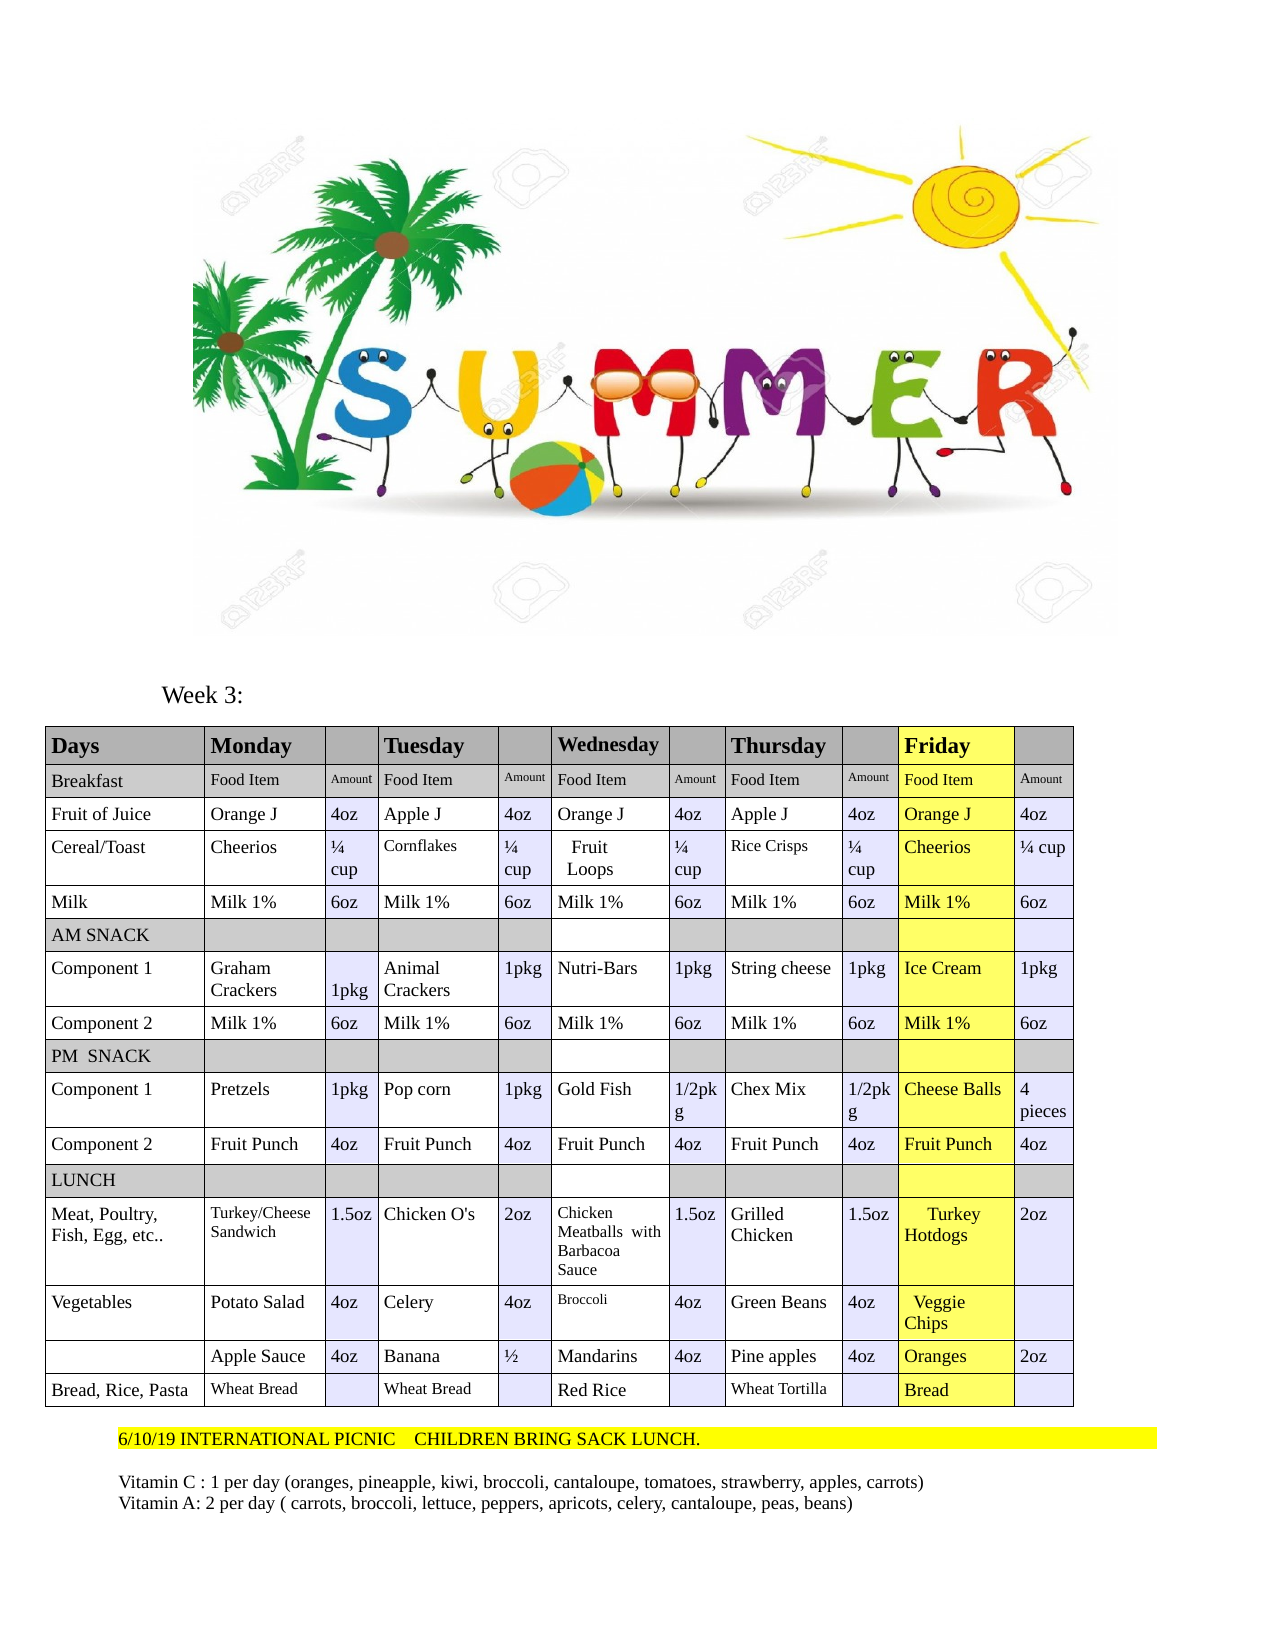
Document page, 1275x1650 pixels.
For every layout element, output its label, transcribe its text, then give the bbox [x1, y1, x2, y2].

table_cell 1pkg [326, 952, 378, 1006]
table_cell Food Item [899, 765, 1014, 797]
table_cell 1.5oz [670, 1198, 725, 1285]
table_cell Amount [843, 765, 898, 797]
table_cell [552, 919, 669, 951]
table_cell Turkey Hotdogs [899, 1198, 1014, 1285]
table_cell 1pkg [1015, 952, 1073, 1006]
table_cell [843, 1165, 898, 1197]
table_cell 4oz [670, 798, 725, 830]
table_cell [899, 919, 1014, 951]
table_cell 4oz [843, 1341, 898, 1373]
table_cell Milk 1% [726, 886, 842, 918]
table_cell 4oz [1015, 798, 1073, 830]
table_cell Cheerios [205, 831, 325, 885]
table_cell [379, 919, 498, 951]
table_cell 1/2pkg [670, 1073, 725, 1127]
table_cell Apple Sauce [205, 1341, 325, 1373]
table_cell 1pkg [499, 952, 551, 1006]
table_cell Milk 1% [552, 1007, 669, 1039]
table_cell Fruit Punch [552, 1128, 669, 1163]
table_cell 6oz [843, 1007, 898, 1039]
text 6/10/19 INTERNATIONAL PICNIC CHILDREN BRING SACK LUNCH. [118, 1427, 1157, 1449]
table_cell Cheerios [899, 831, 1014, 885]
table_cell 4oz [326, 1286, 378, 1339]
table_cell Food Item [726, 765, 842, 797]
table_cell [205, 919, 325, 951]
table_cell Breakfast [46, 765, 204, 797]
table_header [326, 727, 378, 764]
table_cell ¼ cup [843, 831, 898, 885]
table_cell Amount [326, 765, 378, 797]
table_cell Amount [670, 765, 725, 797]
table_cell 2oz [1015, 1341, 1073, 1373]
table_cell Cornflakes [379, 831, 498, 885]
table_cell [552, 1040, 669, 1072]
table_cell Pretzels [205, 1073, 325, 1127]
table_header Friday [899, 727, 1014, 764]
table_cell [205, 1040, 325, 1072]
table_cell 1.5oz [843, 1198, 898, 1285]
table_cell Orange J [899, 798, 1014, 830]
table_cell [899, 1040, 1014, 1072]
table_cell 6oz [499, 1007, 551, 1039]
text Week 3: [118, 680, 1157, 709]
table_cell Banana [379, 1341, 498, 1373]
table_cell 1/2pkg [843, 1073, 898, 1127]
table_cell 4oz [670, 1128, 725, 1163]
table_cell 4oz [843, 798, 898, 830]
table_cell [726, 919, 842, 951]
table_cell [726, 1165, 842, 1197]
table_cell 4oz [326, 798, 378, 830]
table_cell [899, 1165, 1014, 1197]
table_cell Wheat Bread [379, 1374, 498, 1406]
table_cell [1015, 1374, 1073, 1406]
table_header Thursday [726, 727, 842, 764]
table_cell Fruit of Juice [46, 798, 204, 830]
table_cell [552, 1165, 669, 1197]
table_cell [670, 1040, 725, 1072]
table_cell String cheese [726, 952, 842, 1006]
table_cell 1pkg [326, 1073, 378, 1127]
table_cell Graham Crackers [205, 952, 325, 1006]
table_cell [1015, 1286, 1073, 1339]
table_cell Milk 1% [205, 886, 325, 918]
table_cell [499, 1040, 551, 1072]
table_cell Green Beans [726, 1286, 842, 1339]
table_cell [670, 1165, 725, 1197]
table_cell Pine apples [726, 1341, 842, 1373]
table_cell [205, 1165, 325, 1197]
table_cell Nutri-Bars [552, 952, 669, 1006]
table_cell Pop corn [379, 1073, 498, 1127]
table_cell [326, 1040, 378, 1072]
table_cell 4oz [1015, 1128, 1073, 1163]
table_cell [379, 1040, 498, 1072]
table_cell Component 2 [46, 1007, 204, 1039]
table_header [1015, 727, 1073, 764]
table_cell ¼ cup [326, 831, 378, 885]
table_cell [499, 1165, 551, 1197]
table_cell Amount [1015, 765, 1073, 797]
table_header [499, 727, 551, 764]
table_cell Cereal/Toast [46, 831, 204, 885]
table_cell Ice Cream [899, 952, 1014, 1006]
table_cell Fruit Punch [899, 1128, 1014, 1163]
table_cell AM SNACK [46, 919, 204, 951]
table_cell [499, 1374, 551, 1406]
table_header Monday [205, 727, 325, 764]
table_cell Food Item [552, 765, 669, 797]
table_cell PM SNACK [46, 1040, 204, 1072]
table_cell Potato Salad [205, 1286, 325, 1339]
table_cell Component 2 [46, 1128, 204, 1163]
table_header Tuesday [379, 727, 498, 764]
table_cell 2oz [499, 1198, 551, 1285]
table_cell [670, 919, 725, 951]
table_cell Milk 1% [552, 886, 669, 918]
table_cell ¼ cup [670, 831, 725, 885]
text Vitamin C : 1 per day (oranges, pineapple, kiwi, broccoli, cantaloupe, tomatoes, strawberry, apples, carrots) [118, 1471, 1157, 1492]
table_cell Oranges [899, 1341, 1014, 1373]
table_header [670, 727, 725, 764]
table_cell Food Item [205, 765, 325, 797]
table_cell Milk [46, 886, 204, 918]
table_cell Chicken Meatballs with Barbacoa Sauce [552, 1198, 669, 1285]
table_cell [843, 919, 898, 951]
table_cell Celery [379, 1286, 498, 1339]
table_cell Turkey/Cheese Sandwich [205, 1198, 325, 1285]
table_cell Milk 1% [899, 1007, 1014, 1039]
table_cell [1015, 1040, 1073, 1072]
table_cell [1015, 919, 1073, 951]
table_cell [843, 1374, 898, 1406]
table_cell 6oz [499, 886, 551, 918]
table_cell 4oz [670, 1341, 725, 1373]
table_cell Amount [499, 765, 551, 797]
text Vitamin A: 2 per day ( carrots, broccoli, lettuce, peppers, apricots, celery, cantaloupe, peas, beans) [118, 1492, 1157, 1514]
table_cell 1pkg [670, 952, 725, 1006]
table_cell Cheese Balls [899, 1073, 1014, 1127]
table_cell Mandarins [552, 1341, 669, 1373]
table_cell [326, 1374, 378, 1406]
table_cell 1pkg [843, 952, 898, 1006]
table_cell 6oz [1015, 886, 1073, 918]
table_cell 4oz [843, 1128, 898, 1163]
table_cell 6oz [670, 1007, 725, 1039]
table_cell Red Rice [552, 1374, 669, 1406]
table_cell 4oz [326, 1128, 378, 1163]
table_cell Bread [899, 1374, 1014, 1406]
table_cell Orange J [552, 798, 669, 830]
table_cell [326, 1165, 378, 1197]
table_cell Fruit Loops [552, 831, 669, 885]
table_cell Bread, Rice, Pasta [46, 1374, 204, 1406]
table_cell Apple J [726, 798, 842, 830]
table_header [843, 727, 898, 764]
table_cell 1pkg [499, 1073, 551, 1127]
table_cell Component 1 [46, 952, 204, 1006]
table_cell Animal Crackers [379, 952, 498, 1006]
table_cell Chex Mix [726, 1073, 842, 1127]
table_cell 6oz [326, 1007, 378, 1039]
picture [193, 118, 1118, 636]
table_cell Wheat Tortilla [726, 1374, 842, 1406]
table_header Wednesday [552, 727, 669, 764]
table_cell Grilled Chicken [726, 1198, 842, 1285]
table_cell Orange J [205, 798, 325, 830]
table_cell 4 pieces [1015, 1073, 1073, 1127]
table_cell ¼ cup [499, 831, 551, 885]
table_cell 4oz [499, 798, 551, 830]
table_cell Food Item [379, 765, 498, 797]
table_cell [1015, 1165, 1073, 1197]
table_cell Milk 1% [379, 1007, 498, 1039]
table_cell [326, 919, 378, 951]
table_cell 4oz [326, 1341, 378, 1373]
table_cell [46, 1341, 204, 1373]
table_cell Meat, Poultry, Fish, Egg, etc.. [46, 1198, 204, 1285]
table_cell Milk 1% [205, 1007, 325, 1039]
table_cell Gold Fish [552, 1073, 669, 1127]
table_cell 6oz [843, 886, 898, 918]
table_cell [379, 1165, 498, 1197]
table_cell [726, 1040, 842, 1072]
table_cell Rice Crisps [726, 831, 842, 885]
table_cell [670, 1374, 725, 1406]
table_cell 4oz [499, 1286, 551, 1339]
table_cell 1.5oz [326, 1198, 378, 1285]
table_cell Fruit Punch [205, 1128, 325, 1163]
table_cell 4oz [670, 1286, 725, 1339]
table_cell ¼ cup [1015, 831, 1073, 885]
table_cell 4oz [843, 1286, 898, 1339]
table_cell Fruit Punch [726, 1128, 842, 1163]
table_cell Milk 1% [379, 886, 498, 918]
table_cell 6oz [670, 886, 725, 918]
table_cell Broccoli [552, 1286, 669, 1339]
table_cell Milk 1% [899, 886, 1014, 918]
table_cell Milk 1% [726, 1007, 842, 1039]
table_header Days [46, 727, 204, 764]
table_cell 6oz [326, 886, 378, 918]
table_cell Chicken O's [379, 1198, 498, 1285]
table_cell 4oz [499, 1128, 551, 1163]
table_cell Wheat Bread [205, 1374, 325, 1406]
table_cell [843, 1040, 898, 1072]
table_cell 6oz [1015, 1007, 1073, 1039]
table_cell Vegetables [46, 1286, 204, 1339]
table_cell 2oz [1015, 1198, 1073, 1285]
table_cell Component 1 [46, 1073, 204, 1127]
table_cell ½ [499, 1341, 551, 1373]
table_cell Fruit Punch [379, 1128, 498, 1163]
table_cell LUNCH [46, 1165, 204, 1197]
table_cell Veggie Chips [899, 1286, 1014, 1339]
table_cell [499, 919, 551, 951]
table_cell Apple J [379, 798, 498, 830]
